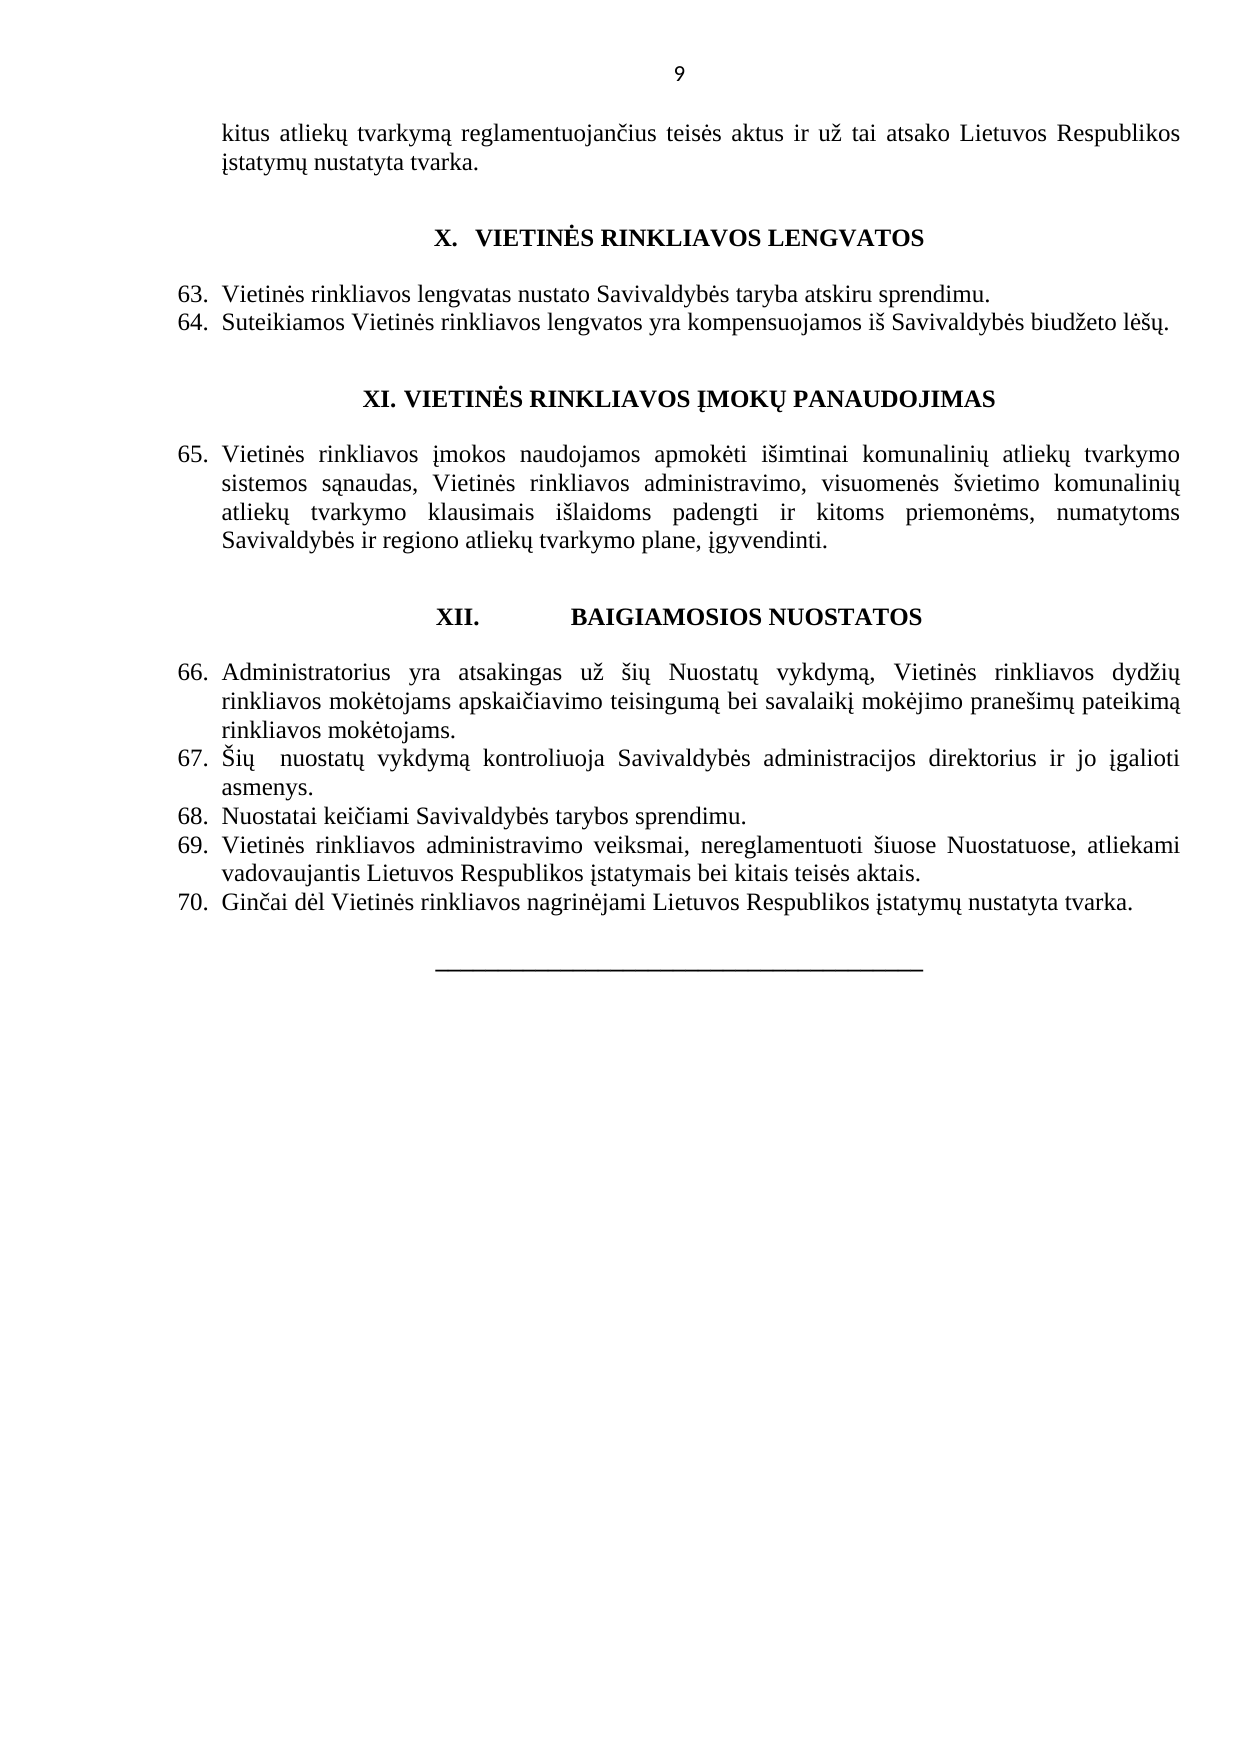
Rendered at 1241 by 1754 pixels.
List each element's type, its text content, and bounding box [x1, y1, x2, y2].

text X. VIETINĖS RINKLIAVOS LENGVATOS [177, 223, 1181, 252]
text XI. VIETINĖS RINKLIAVOS ĮMOKŲ PANAUDOJIMAS [177, 384, 1181, 413]
text 69. Vietinės rinkliavos administravimo veiksmai, nereglamentuoti šiuose Nuostatuose, atliekami vadovaujantis Lietuvos Respublikos įstatymais bei kitais teisės aktais. [177, 830, 1181, 887]
text XII. BAIGIAMOSIOS NUOSTATOS [177, 602, 1181, 631]
text 68. Nuostatai keičiami Savivaldybės tarybos sprendimu. [177, 801, 1181, 830]
text 67. Šių nuostatų vykdymą kontroliuoja Savivaldybės administracijos direktorius ir jo įgalioti asmenys. [177, 743, 1181, 801]
text _______________________________________ [177, 945, 1181, 973]
text 70. Ginčai dėl Vietinės rinkliavos nagrinėjami Lietuvos Respublikos įstatymų nustatyta tvarka. [177, 887, 1181, 916]
text 66. Administratorius yra atsakingas už šių Nuostatų vykdymą, Vietinės rinkliavos dydžių rinkliavos mokėtojams apskaičiavimo teisingumą bei savalaikį mokėjimo pranešimų pateikimą rinkliavos mokėtojams. [177, 657, 1181, 743]
text 64. Suteikiamos Vietinės rinkliavos lengvatos yra kompensuojamos iš Savivaldybės biudžeto lėšų. [177, 307, 1181, 336]
text kitus atliekų tvarkymą reglamentuojančius teisės aktus ir už tai atsako Lietuvos Respublikos įstatymų nustatyta tvarka. [177, 118, 1181, 176]
text 63. Vietinės rinkliavos lengvatas nustato Savivaldybės taryba atskiru sprendimu. [177, 279, 1181, 307]
text 65. Vietinės rinkliavos įmokos naudojamos apmokėti išimtinai komunalinių atliekų tvarkymo sistemos sąnaudas, Vietinės rinkliavos administravimo, visuomenės švietimo komunalinių atliekų tvarkymo klausimais išlaidoms padengti ir kitoms priemonėms, numatytoms Savivaldybės ir regiono atliekų tvarkymo plane, įgyvendinti. [177, 439, 1181, 554]
